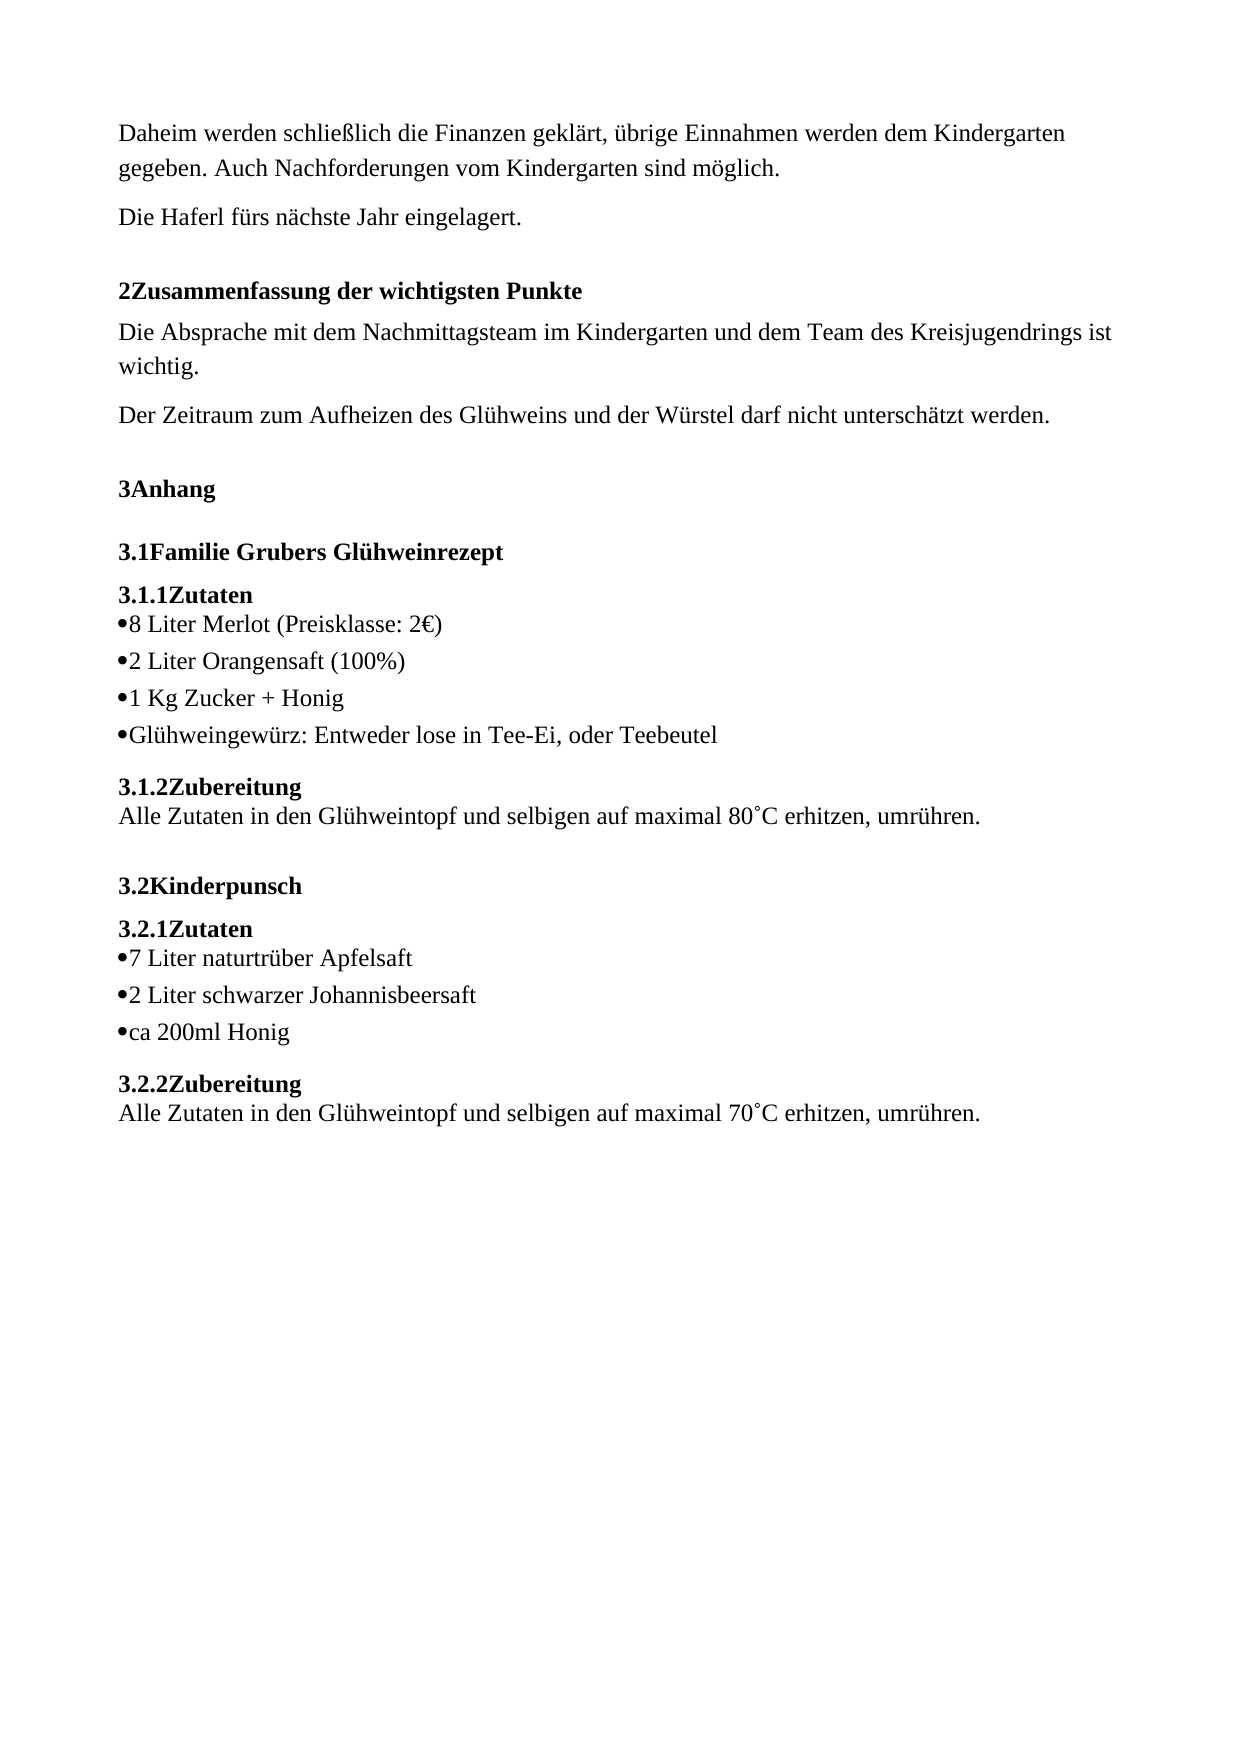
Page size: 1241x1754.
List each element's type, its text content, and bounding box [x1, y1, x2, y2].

list Glühweingewürz: Entweder lose in Tee-Ei, oder Teebeutel [118, 720, 1122, 749]
text Alle Zutaten in den Glühweintopf und selbigen auf maximal 80˚C erhitzen, umrühren. [118, 801, 1122, 829]
text Der Zeitraum zum Aufheizen des Glühweins und der Würstel darf nicht unterschätzt werden. [118, 401, 1122, 429]
text Die Haferl fürs nächste Jahr eingelagert. [118, 202, 1122, 230]
list 2 Liter Orangensaft (100%) [118, 646, 1122, 675]
list Zutaten [118, 914, 1122, 943]
text Die Absprache mit dem Nachmittagsteam im Kindergarten und dem Team des Kreisjugendrings ist wichtig. [118, 317, 1122, 380]
list 7 Liter naturtrüber Apfelsaft [118, 943, 1122, 972]
list Familie Grubers Glühweinrezept [118, 537, 1122, 565]
list 1 Kg Zucker + Honig [118, 683, 1122, 712]
list Zubereitung [118, 772, 1122, 801]
list Kinderpunsch [118, 871, 1122, 899]
list Zusammenfassung der wichtigsten Punkte [118, 276, 1122, 304]
list ca 200ml Honig [118, 1017, 1122, 1046]
list Zutaten [118, 580, 1122, 609]
text Daheim werden schließlich die Finanzen geklärt, übrige Einnahmen werden dem Kindergarten gegeben. Auch Nachforderungen vom Kindergarten sind möglich. [118, 118, 1122, 181]
list Zubereitung [118, 1069, 1122, 1098]
text Alle Zutaten in den Glühweintopf und selbigen auf maximal 70˚C erhitzen, umrühren. [118, 1098, 1122, 1126]
list Anhang [118, 474, 1122, 503]
list 2 Liter schwarzer Johannisbeersaft [118, 980, 1122, 1009]
list 8 Liter Merlot (Preisklasse: 2€) [118, 609, 1122, 637]
